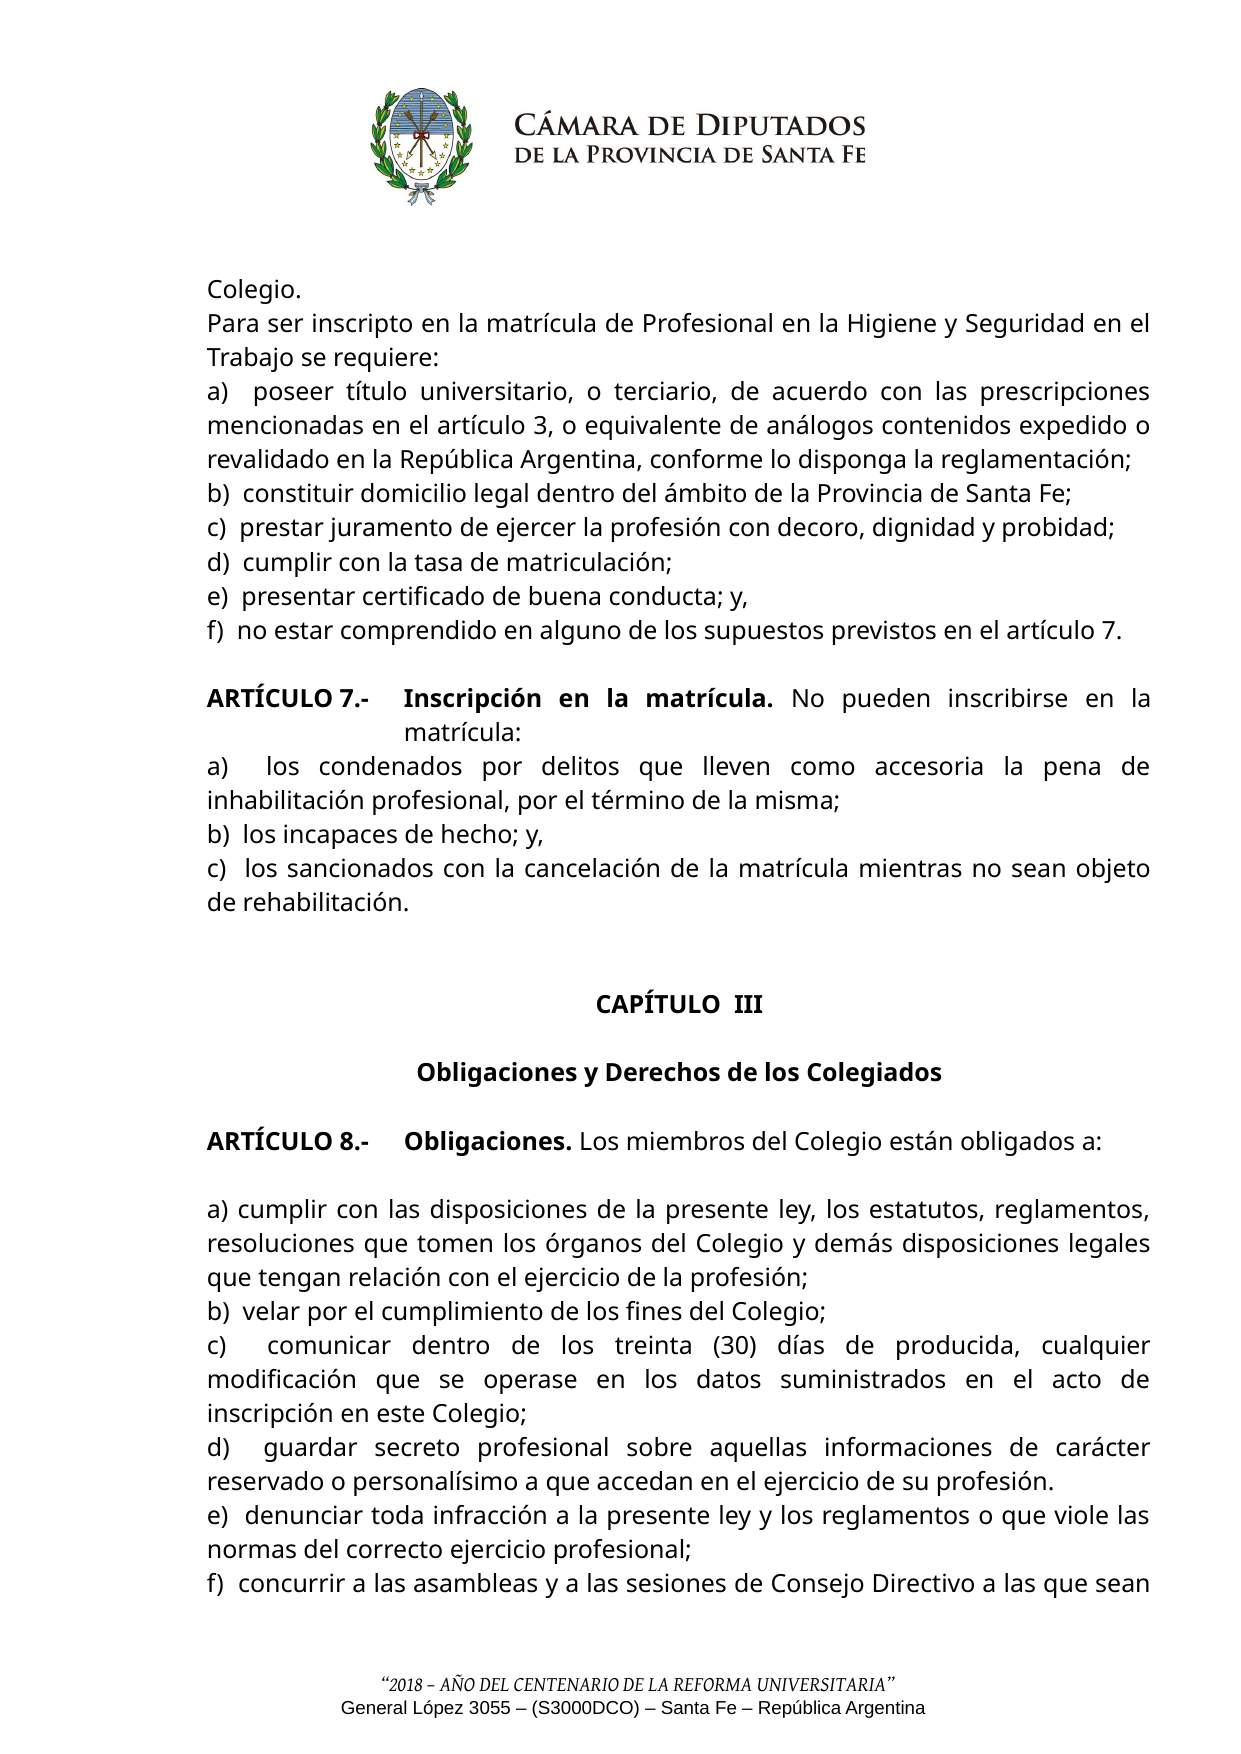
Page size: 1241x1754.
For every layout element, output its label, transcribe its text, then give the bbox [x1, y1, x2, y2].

table_header ARTÍCULO 8.- [207, 1123, 404, 1173]
text CAPÍTULO III [207, 987, 1152, 1021]
text a) los condenados por delitos que lleven como accesoria la pena de inhabilitación profesional, por el término de la misma; [207, 748, 1152, 817]
text c) prestar juramento de ejercer la profesión con decoro, dignidad y probidad; [207, 510, 1152, 544]
text b) constituir domicilio legal dentro del ámbito de la Provincia de Santa Fe; [207, 476, 1152, 510]
text a) cumplir con las disposiciones de la presente ley, los estatutos, reglamentos, resoluciones que tomen los órganos del Colegio y demás disposiciones legales que tengan relación con el ejercicio de la profesión; [207, 1191, 1152, 1293]
text c) los sancionados con la cancelación de la matrícula mientras no sean objeto de rehabilitación. [207, 851, 1152, 919]
picture [370, 88, 866, 210]
text Obligaciones. Los miembros del Colegio están obligados a: [404, 1123, 1152, 1157]
text e) denunciar toda infracción a la presente ley y los reglamentos o que viole las normas del correcto ejercicio profesional; [207, 1498, 1152, 1566]
text f) concurrir a las asambleas y a las sesiones de Consejo Directivo a las que sean [207, 1566, 1152, 1600]
text b) velar por el cumplimiento de los fines del Colegio; [207, 1293, 1152, 1328]
text f) no estar comprendido en alguno de los supuestos previstos en el artículo 7. [207, 612, 1152, 646]
text d) guardar secreto profesional sobre aquellas informaciones de carácter reservado o personalísimo a que accedan en el ejercicio de su profesión. [207, 1430, 1152, 1498]
text c) comunicar dentro de los treinta (30) días de producida, cualquier modificación que se operase en los datos suministrados en el acto de inscripción en este Colegio; [207, 1328, 1152, 1430]
text Inscripción en la matrícula. No pueden inscribirse en la matrícula: [207, 680, 1152, 748]
text Colegio. [207, 272, 1152, 306]
text e) presentar certificado de buena conducta; y, [207, 578, 1152, 612]
text a) poseer título universitario, o terciario, de acuerdo con las prescripciones mencionadas en el artículo 3, o equivalente de análogos contenidos expedido o revalidado en la República Argentina, conforme lo disponga la reglamentación; [207, 374, 1152, 476]
table_header ARTÍCULO 7.- [207, 680, 404, 731]
text b) los incapaces de hecho; y, [207, 817, 1152, 851]
text d) cumplir con la tasa de matriculación; [207, 544, 1152, 578]
text Obligaciones y Derechos de los Colegiados [207, 1055, 1152, 1089]
text Para ser inscripto en la matrícula de Profesional en la Higiene y Seguridad en el Trabajo se requiere: [207, 306, 1152, 374]
